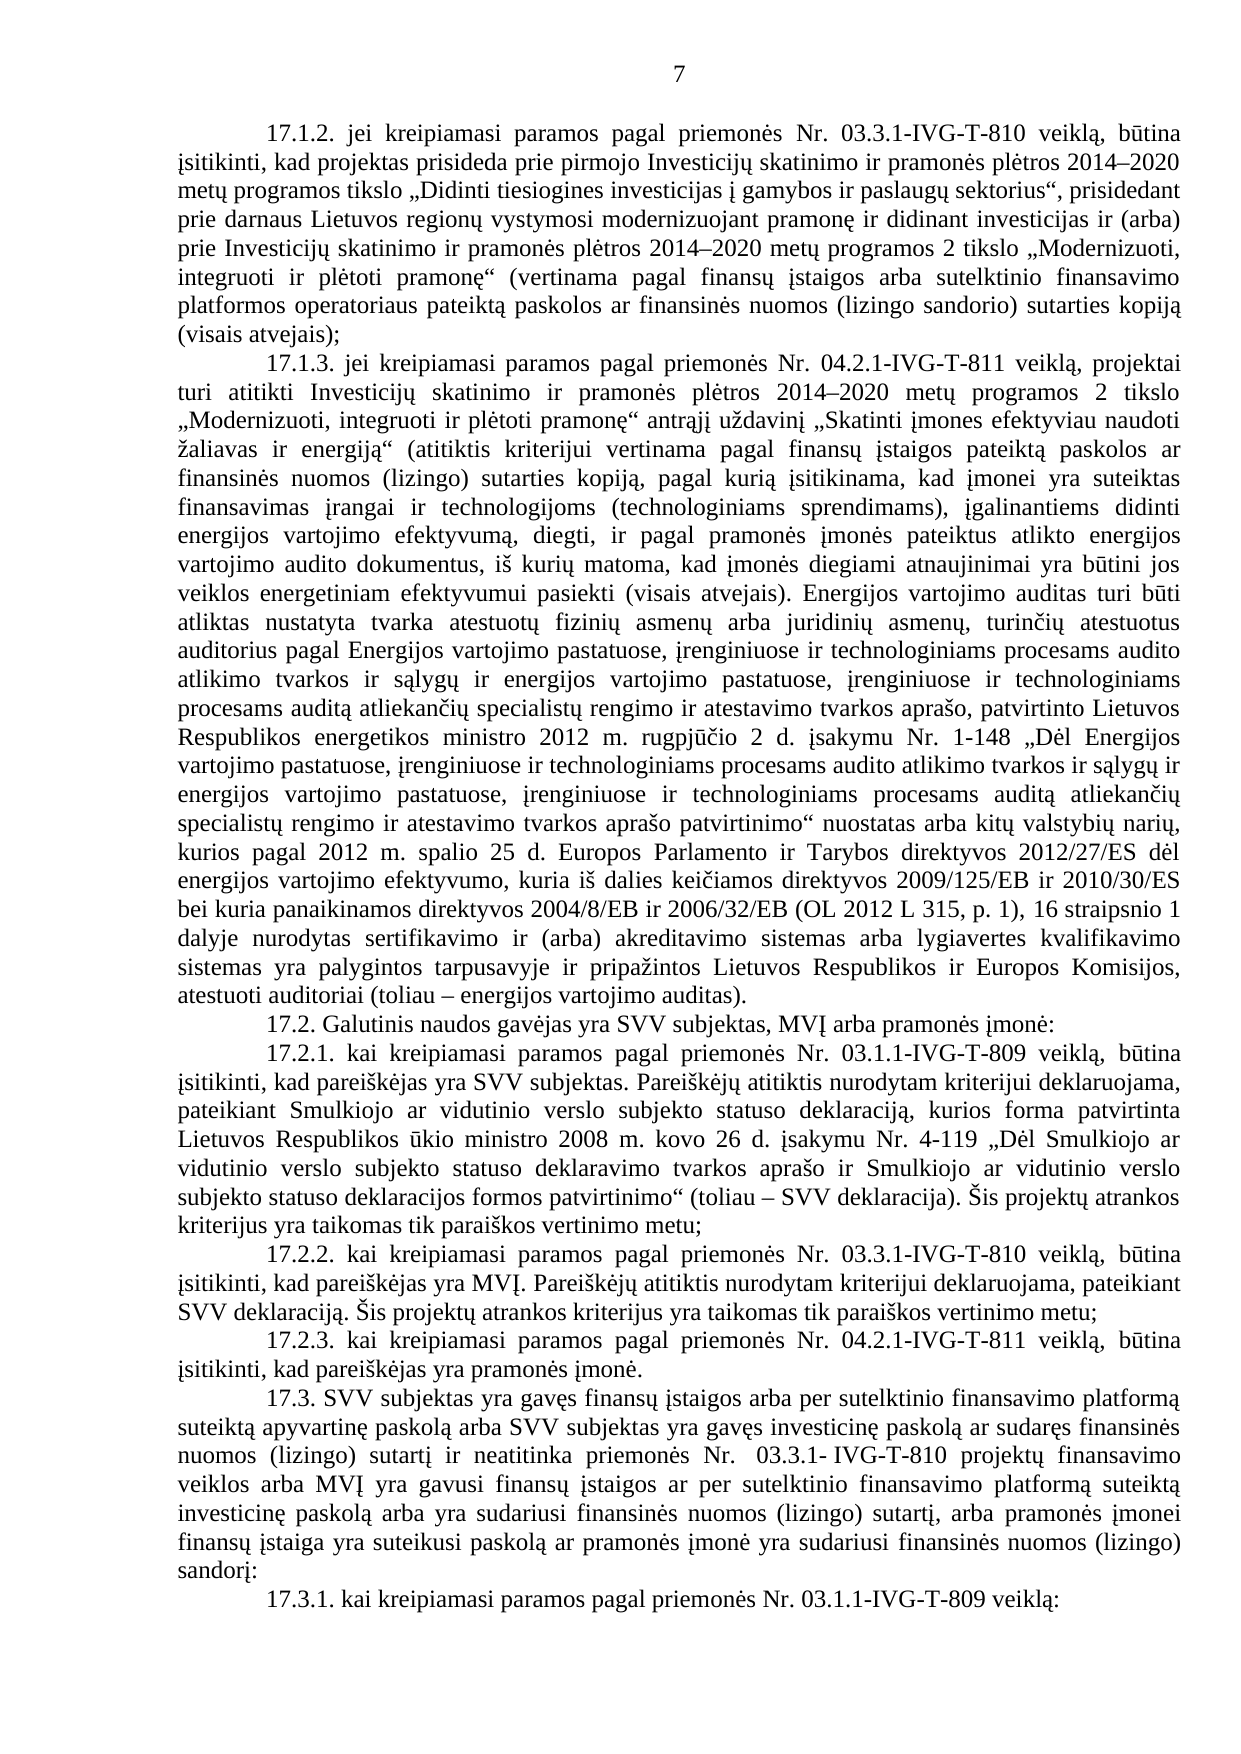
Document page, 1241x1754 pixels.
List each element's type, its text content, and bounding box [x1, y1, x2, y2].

text 17.2. Galutinis naudos gavėjas yra SVV subjektas, MVĮ arba pramonės įmonė: [177, 1009, 1181, 1038]
text 17.1.3. jei kreipiamasi paramos pagal priemonės Nr. 04.2.1-IVG-T-811 veiklą, projektai turi atitikti Investicijų skatinimo ir pramonės plėtros 2014–2020 metų programos 2 tikslo „Modernizuoti, integruoti ir plėtoti pramonę“ antrąjį uždavinį „Skatinti įmones efektyviau naudoti žaliavas ir energiją“ (atitiktis kriterijui vertinama pagal finansų įstaigos pateiktą paskolos ar finansinės nuomos (lizingo) sutarties kopiją, pagal kurią įsitikinama, kad įmonei yra suteiktas finansavimas įrangai ir technologijoms (technologiniams sprendimams), įgalinantiems didinti energijos vartojimo efektyvumą, diegti, ir pagal pramonės įmonės pateiktus atlikto energijos vartojimo audito dokumentus, iš kurių matoma, kad įmonės diegiami atnaujinimai yra būtini jos veiklos energetiniam efektyvumui pasiekti (visais atvejais). Energijos vartojimo auditas turi būti atliktas nustatyta tvarka atestuotų fizinių asmenų arba juridinių asmenų, turinčių atestuotus auditorius pagal Energijos vartojimo pastatuose, įrenginiuose ir technologiniams procesams audito atlikimo tvarkos ir sąlygų ir energijos vartojimo pastatuose, įrenginiuose ir technologiniams procesams auditą atliekančių specialistų rengimo ir atestavimo tvarkos aprašo, patvirtinto Lietuvos Respublikos energetikos ministro 2012 m. rugpjūčio 2 d. įsakymu Nr. 1-148 „Dėl Energijos vartojimo pastatuose, įrenginiuose ir technologiniams procesams audito atlikimo tvarkos ir sąlygų ir energijos vartojimo pastatuose, įrenginiuose ir technologiniams procesams auditą atliekančių specialistų rengimo ir atestavimo tvarkos aprašo patvirtinimo“ nuostatas arba kitų valstybių narių, kurios pagal 2012 m. spalio 25 d. Europos Parlamento ir Tarybos direktyvos 2012/27/ES dėl energijos vartojimo efektyvumo, kuria iš dalies keičiamos direktyvos 2009/125/EB ir 2010/30/ES bei kuria panaikinamos direktyvos 2004/8/EB ir 2006/32/EB (OL 2012 L 315, p. 1), 16 straipsnio 1 dalyje nurodytas sertifikavimo ir (arba) akreditavimo sistemas arba lygiavertes kvalifikavimo sistemas yra palygintos tarpusavyje ir pripažintos Lietuvos Respublikos ir Europos Komisijos, atestuoti auditoriai (toliau – energijos vartojimo auditas). [177, 348, 1181, 1009]
text 17.2.1. kai kreipiamasi paramos pagal priemonės Nr. 03.1.1-IVG-T-809 veiklą, būtina įsitikinti, kad pareiškėjas yra SVV subjektas. Pareiškėjų atitiktis nurodytam kriterijui deklaruojama, pateikiant Smulkiojo ar vidutinio verslo subjekto statuso deklaraciją, kurios forma patvirtinta Lietuvos Respublikos ūkio ministro 2008 m. kovo 26 d. įsakymu Nr. 4-119 „Dėl Smulkiojo ar vidutinio verslo subjekto statuso deklaravimo tvarkos aprašo ir Smulkiojo ar vidutinio verslo subjekto statuso deklaracijos formos patvirtinimo“ (toliau – SVV deklaracija). Šis projektų atrankos kriterijus yra taikomas tik paraiškos vertinimo metu; [177, 1038, 1181, 1239]
text 17.1.2. jei kreipiamasi paramos pagal priemonės Nr. 03.3.1-IVG-T-810 veiklą, būtina įsitikinti, kad projektas prisideda prie pirmojo Investicijų skatinimo ir pramonės plėtros 2014–2020 metų programos tikslo „Didinti tiesiogines investicijas į gamybos ir paslaugų sektorius“, prisidedant prie darnaus Lietuvos regionų vystymosi modernizuojant pramonę ir didinant investicijas ir (arba) prie Investicijų skatinimo ir pramonės plėtros 2014–2020 metų programos 2 tikslo „Modernizuoti, integruoti ir plėtoti pramonę“ (vertinama pagal finansų įstaigos arba sutelktinio finansavimo platformos operatoriaus pateiktą paskolos ar finansinės nuomos (lizingo sandorio) sutarties kopiją (visais atvejais); [177, 118, 1181, 348]
text 17.3. SVV subjektas yra gavęs finansų įstaigos arba per sutelktinio finansavimo platformą suteiktą apyvartinę paskolą arba SVV subjektas yra gavęs investicinę paskolą ar sudaręs finansinės nuomos (lizingo) sutartį ir neatitinka priemonės Nr. 03.3.1- IVG-T-810 projektų finansavimo veiklos arba MVĮ yra gavusi finansų įstaigos ar per sutelktinio finansavimo platformą suteiktą investicinę paskolą arba yra sudariusi finansinės nuomos (lizingo) sutartį, arba pramonės įmonei finansų įstaiga yra suteikusi paskolą ar pramonės įmonė yra sudariusi finansinės nuomos (lizingo) sandorį: [177, 1383, 1181, 1584]
text 17.2.2. kai kreipiamasi paramos pagal priemonės Nr. 03.3.1-IVG-T-810 veiklą, būtina įsitikinti, kad pareiškėjas yra MVĮ. Pareiškėjų atitiktis nurodytam kriterijui deklaruojama, pateikiant SVV deklaraciją. Šis projektų atrankos kriterijus yra taikomas tik paraiškos vertinimo metu; [177, 1239, 1181, 1326]
text 17.3.1. kai kreipiamasi paramos pagal priemonės Nr. 03.1.1-IVG-T-809 veiklą: [181, 1584, 1181, 1613]
text 17.2.3. kai kreipiamasi paramos pagal priemonės Nr. 04.2.1-IVG-T-811 veiklą, būtina įsitikinti, kad pareiškėjas yra pramonės įmonė. [177, 1326, 1181, 1383]
